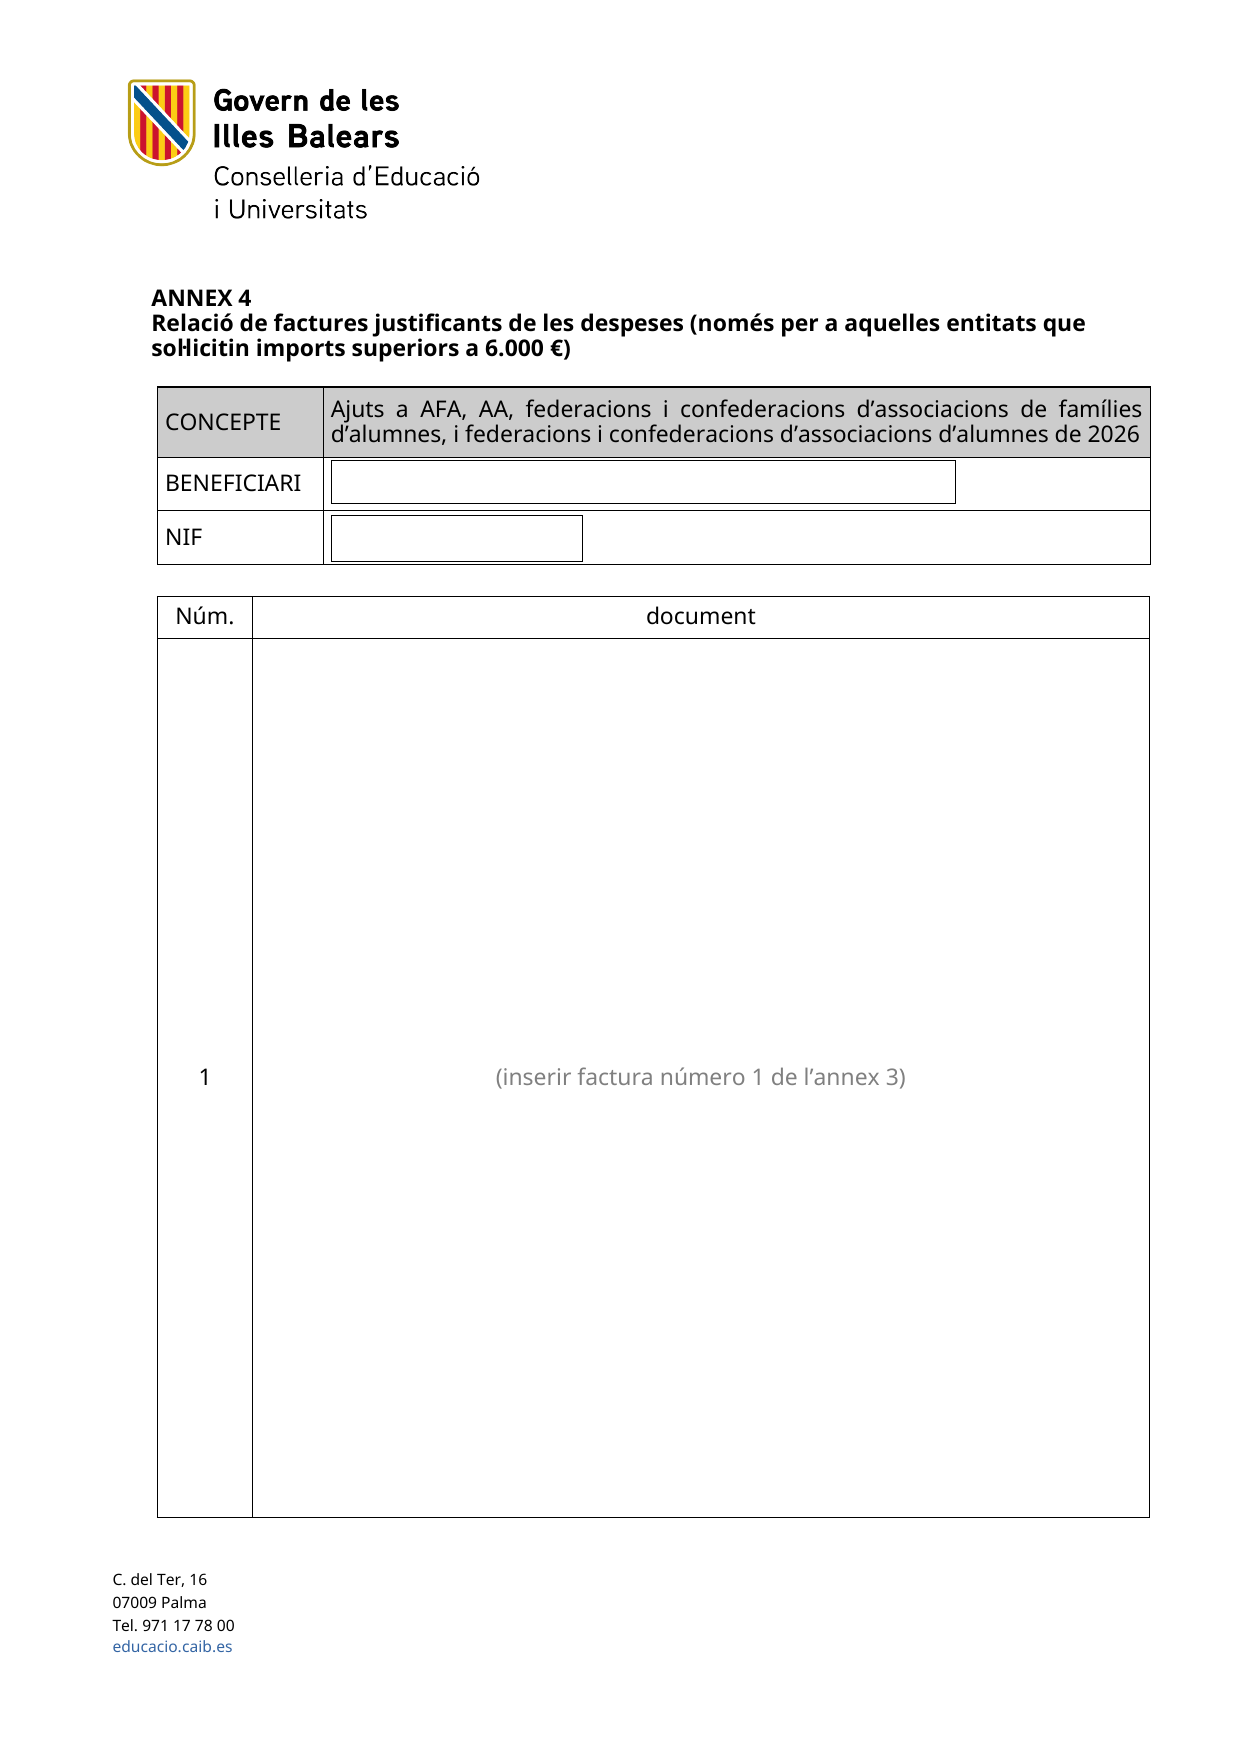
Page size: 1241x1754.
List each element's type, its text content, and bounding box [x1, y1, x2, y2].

table_cell 1 [158, 639, 252, 1517]
picture [110, 72, 497, 227]
table_cell [324, 458, 1150, 510]
table_cell (inserir factura número 1 de l’annex 3) [253, 639, 1149, 1517]
table_cell [324, 511, 1150, 563]
table_header Ajuts a AFA, AA, federacions i confederacions d’associacions de famílies d’alumnes, i federacions i confederacions d’associacions d’alumnes de 2026 [324, 388, 1150, 457]
table_header Núm. [158, 597, 252, 637]
table_header CONCEPTE [158, 388, 323, 457]
table_cell NIF [158, 511, 323, 563]
table_header document [253, 597, 1149, 637]
text ANNEX 4 [151, 286, 1152, 311]
table_cell BENEFICIARI [158, 458, 323, 510]
text Relació de factures justificants de les despeses (només per a aquelles entitats que sol·licitin imports superiors a 6.000 €) [151, 311, 1152, 361]
